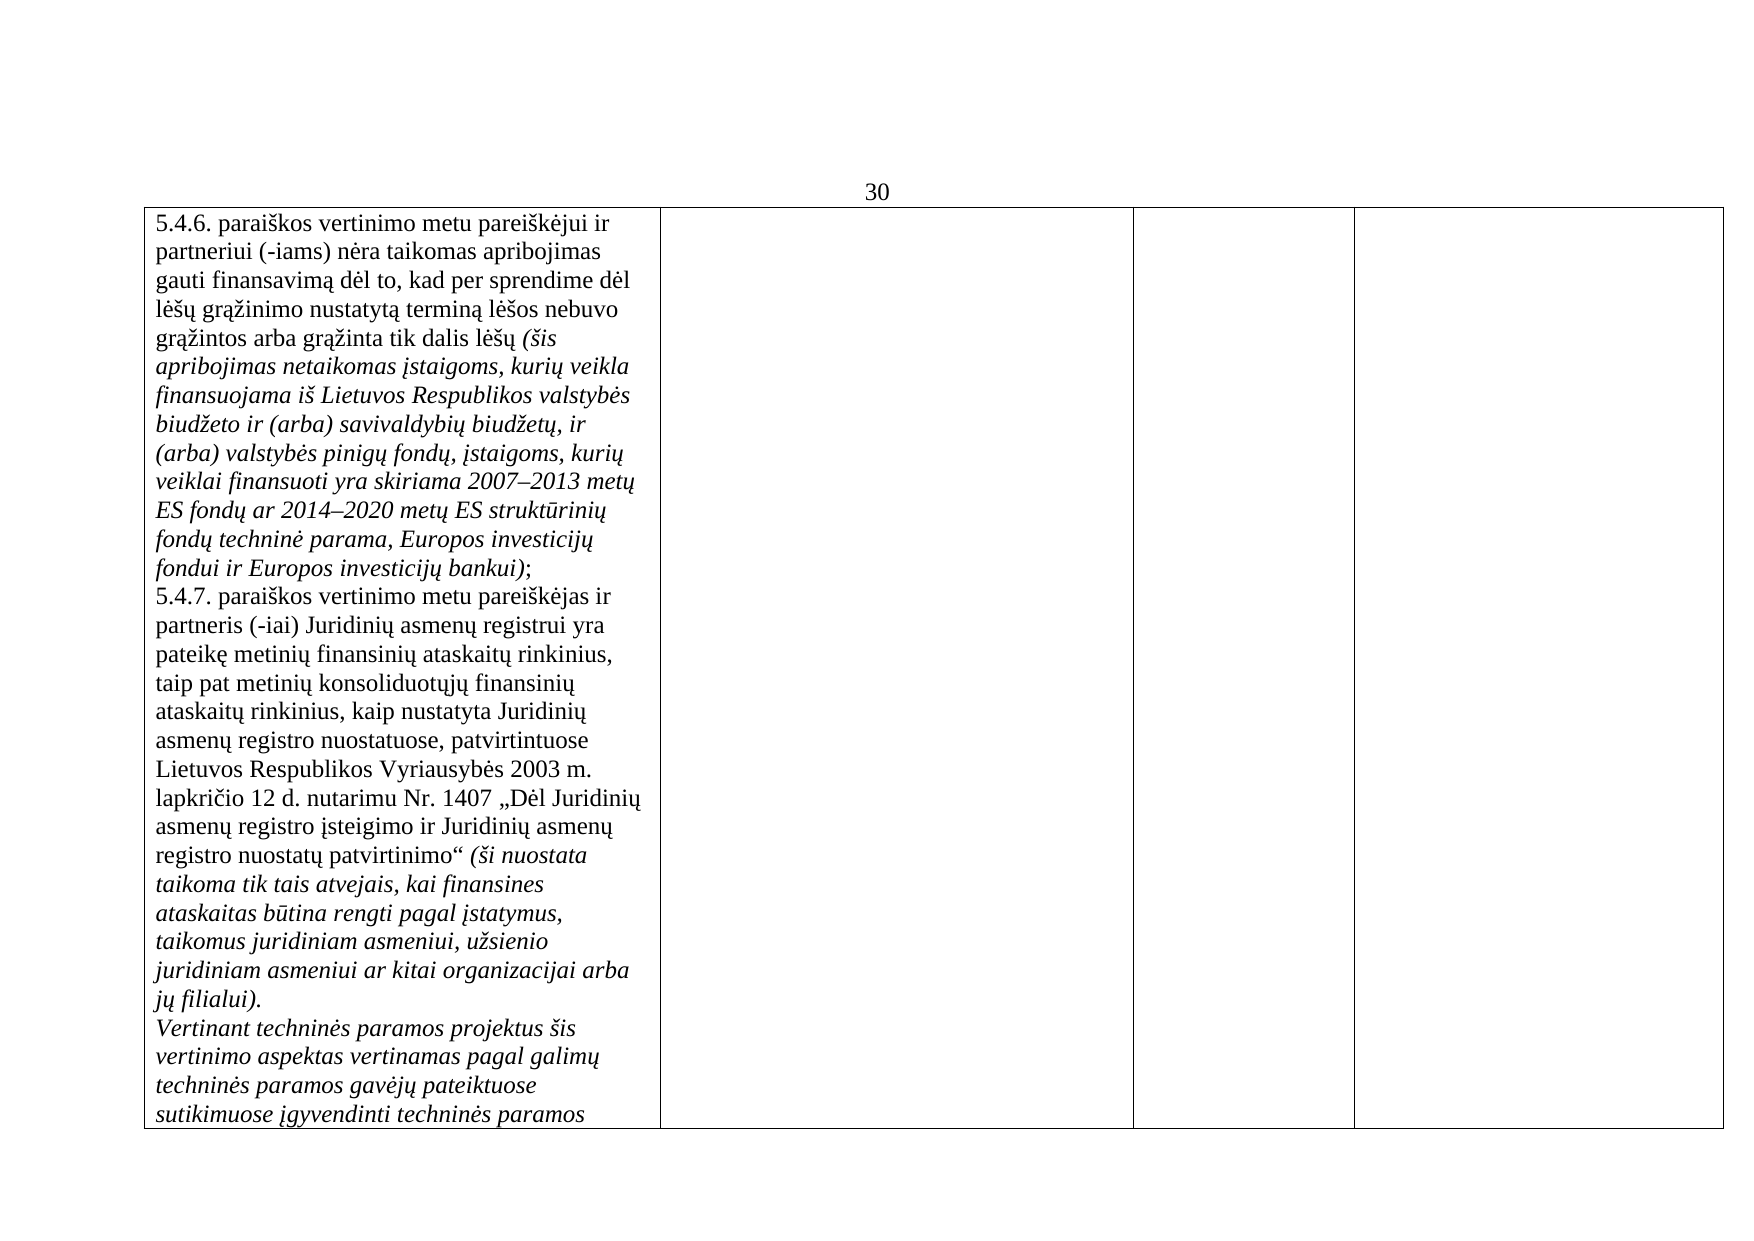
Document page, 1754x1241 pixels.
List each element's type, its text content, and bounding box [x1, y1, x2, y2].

table_cell [661, 208, 1133, 1128]
table_cell [1134, 208, 1354, 1128]
table_cell 5.4.6. paraiškos vertinimo metu pareiškėjui ir partneriui (-iams) nėra taikomas apribojimas gauti finansavimą dėl to, kad per sprendime dėl lėšų grąžinimo nustatytą terminą lėšos nebuvo grąžintos arba grąžinta tik dalis lėšų (šis apribojimas netaikomas įstaigoms, kurių veikla finansuojama iš Lietuvos Respublikos valstybės biudžeto ir (arba) savivaldybių biudžetų, ir (arba) valstybės pinigų fondų, įstaigoms, kurių veiklai finansuoti yra skiriama 2007–2013 metų ES fondų ar 2014–2020 metų ES struktūrinių fondų techninė parama, Europos investicijų fondui ir Europos investicijų bankui); 5.4.7. paraiškos vertinimo metu pareiškėjas ir partneris (-iai) Juridinių asmenų registrui yra pateikę metinių finansinių ataskaitų rinkinius, taip pat metinių konsoliduotųjų finansinių ataskaitų rinkinius, kaip nustatyta Juridinių asmenų registro nuostatuose, patvirtintuose Lietuvos Respublikos Vyriausybės 2003 m. lapkričio 12 d. nutarimu Nr. 1407 „Dėl Juridinių asmenų registro įsteigimo ir Juridinių asmenų registro nuostatų patvirtinimo“ (ši nuostata taikoma tik tais atvejais, kai finansines ataskaitas būtina rengti pagal įstatymus, taikomus juridiniam asmeniui, užsienio juridiniam asmeniui ar kitai organizacijai arba jų filialui). Vertinant techninės paramos projektus šis vertinimo aspektas vertinamas pagal galimų techninės paramos gavėjų pateiktuose sutikimuose įgyvendinti techninės paramos [145, 208, 660, 1128]
table_cell [1355, 208, 1723, 1128]
